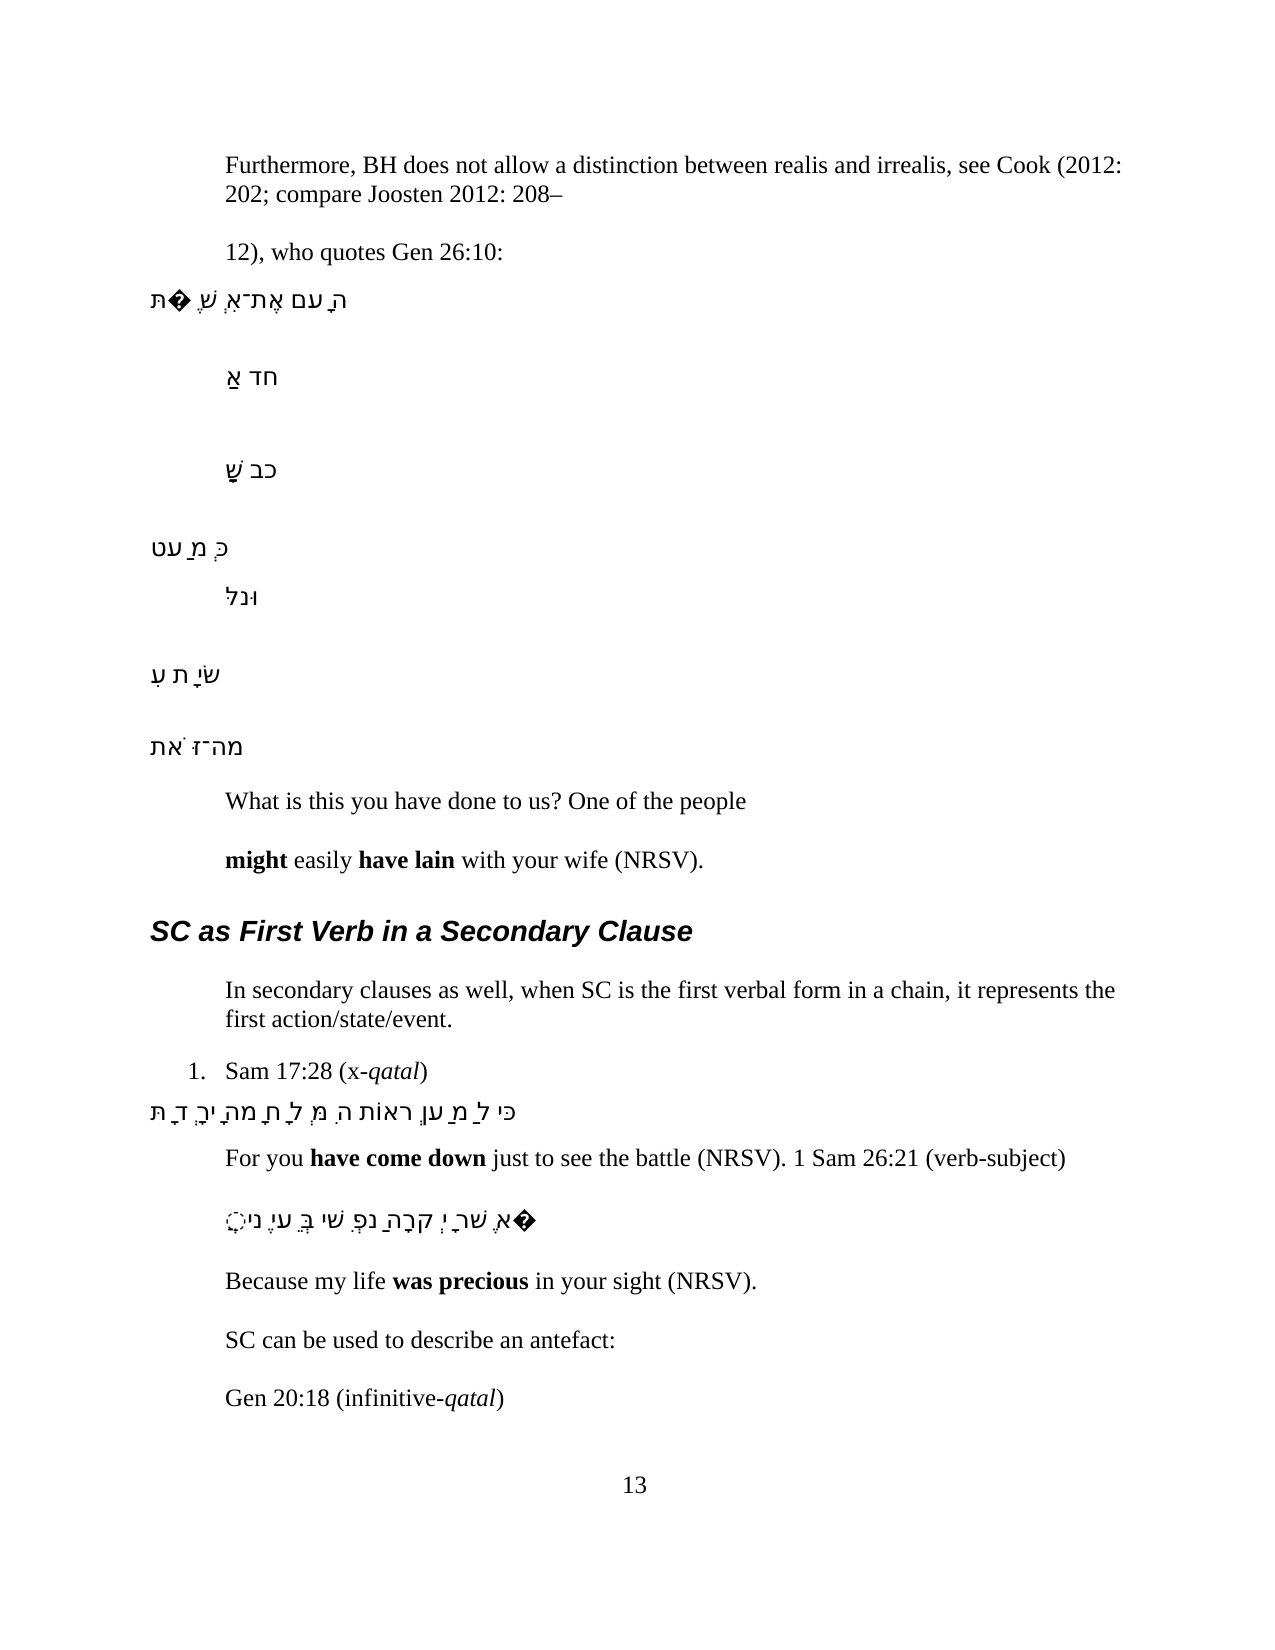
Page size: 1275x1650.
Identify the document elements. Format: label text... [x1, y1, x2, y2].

subtitle SC as First Verb in a Secondary Clause [150, 914, 1125, 947]
text In secondary clauses as well, when SC is the first verbal form in a chain, it represents the first action/state/event. [225, 975, 1125, 1032]
text ֲא ֶשׁר ָי ְקרָה ַנפְ ִשׁי בְּ ֵﬠי ֶני� [225, 1202, 1125, 1236]
text SC can be used to describe an antefact: [225, 1325, 1125, 1353]
text Gen 20:18 (infinitive-qatal) [225, 1383, 1125, 1412]
text Because my life was precious in your sight (NRSV). [225, 1266, 1125, 1295]
list Sam 17:28 (x-qatal) [187, 1056, 1125, 1085]
text וּנלּ [225, 579, 1125, 613]
text ַחד אַ [225, 330, 1125, 393]
text כּ ְמ ַﬠט [150, 501, 1125, 564]
text כּי ל ַמ ַﬠן ְראוֹת ה ִמּ ְל ָח ָמה ָירָ ְד ָתּ [150, 1094, 1125, 1128]
text might easily have lain with your wife (NRSV). [225, 845, 1125, 874]
text For you have come down just to see the battle (NRSV). 1 Sam 26:21 (verb-subject) [225, 1143, 1125, 1172]
text Furthermore, BH does not allow a distinction between realis and irrealis, see Cook (2012: 202; compare Joosten 2012: 208– [225, 150, 1125, 207]
text 12), who quotes Gen 26:10: [225, 237, 1125, 266]
text ַכב שָׁ [225, 423, 1125, 486]
text ִשׂי ָת ﬠ [150, 628, 1125, 691]
text What is this you have done to us? One of the people [225, 786, 1125, 815]
text ה ָﬠם אֶת־אִ ְשׁ ֶ�תּ [150, 281, 1125, 315]
text מה־זּ ֹאת [150, 699, 1125, 762]
